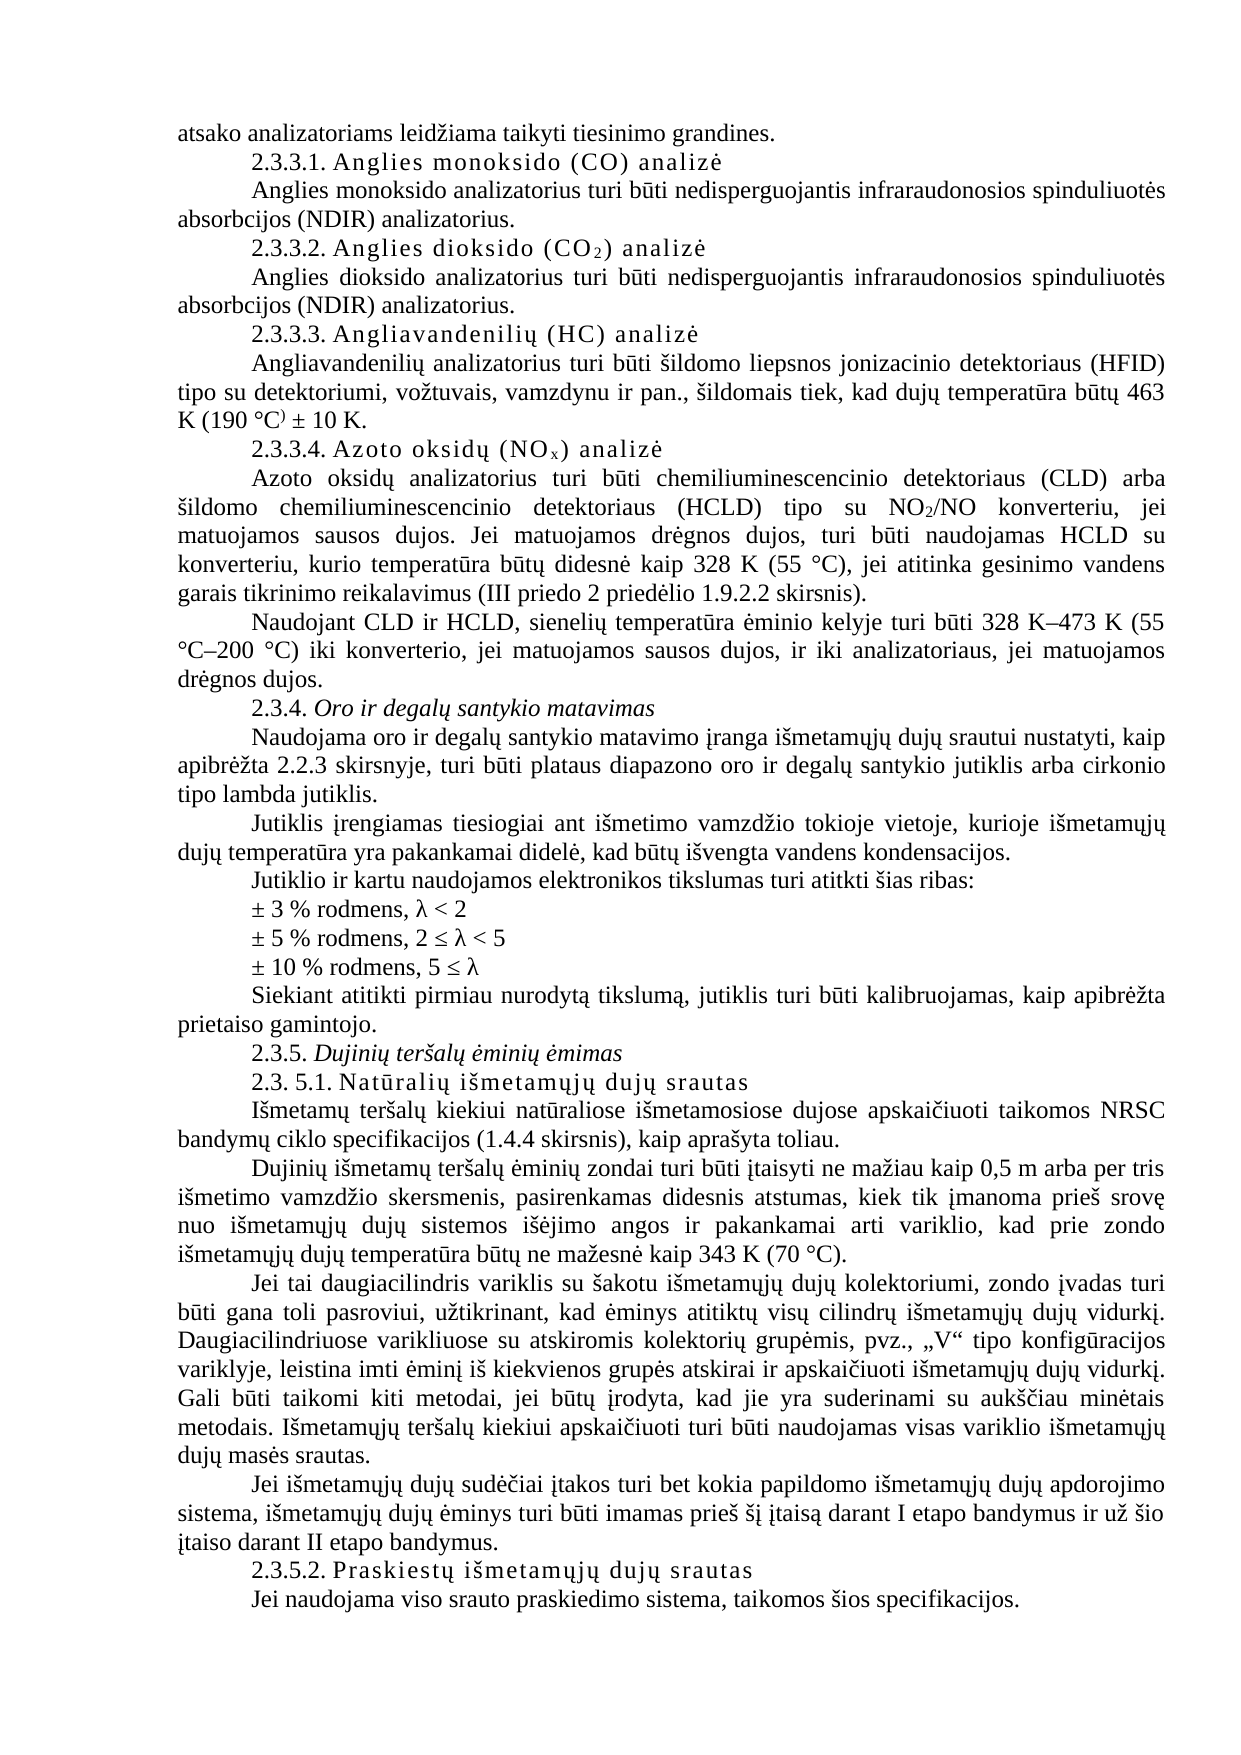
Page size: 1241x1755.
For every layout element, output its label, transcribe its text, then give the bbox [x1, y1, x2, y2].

text ± 3 % rodmens, λ < 2 [177, 894, 1166, 923]
text Angliavandenilių analizatorius turi būti šildomo liepsnos jonizacinio detektoriaus (HFID) tipo su detektoriumi, vožtuvais, vamzdynu ir pan., šildomais tiek, kad dujų temperatūra būtų 463 K (190 °C) ± 10 K. [177, 348, 1166, 434]
text Dujinių išmetamų teršalų ėminių zondai turi būti įtaisyti ne mažiau kaip 0,5 m arba per tris išmetimo vamzdžio skersmenis, pasirenkamas didesnis atstumas, kiek tik įmanoma prieš srovę nuo išmetamųjų dujų sistemos išėjimo angos ir pakankamai arti variklio, kad prie zondo išmetamųjų dujų temperatūra būtų ne mažesnė kaip 343 K (70 °C). [177, 1153, 1166, 1268]
text ± 10 % rodmens, 5 ≤ λ [177, 952, 1166, 981]
text Siekiant atitikti pirmiau nurodytą tikslumą, jutiklis turi būti kalibruojamas, kaip apibrėžta prietaiso gamintojo. [177, 981, 1166, 1038]
text Anglies monoksido analizatorius turi būti nedisperguojantis infraraudonosios spinduliuotės absorbcijos (NDIR) analizatorius. [177, 176, 1166, 233]
text 2.3.5. Dujinių teršalų ėminių ėmimas [177, 1038, 1166, 1067]
text Azoto oksidų analizatorius turi būti chemiliuminescencinio detektoriaus (CLD) arba šildomo chemiliuminescencinio detektoriaus (HCLD) tipo su NO2/NO konverteriu, jei matuojamos sausos dujos. Jei matuojamos drėgnos dujos, turi būti naudojamas HCLD su konverteriu, kurio temperatūra būtų didesnė kaip 328 K (55 °C), jei atitinka gesinimo vandens garais tikrinimo reikalavimus (III priedo 2 priedėlio 1.9.2.2 skirsnis). [177, 463, 1166, 607]
text 2.3.3.2. Anglies dioksido (CO2) analizė [177, 233, 1166, 262]
text atsako analizatoriams leidžiama taikyti tiesinimo grandines. [177, 118, 1166, 147]
text ± 5 % rodmens, 2 ≤ λ < 5 [177, 923, 1166, 952]
text 2.3.5.2. Praskiestų išmetamųjų dujų srautas [177, 1556, 1166, 1584]
text Jei tai daugiacilindris variklis su šakotu išmetamųjų dujų kolektoriumi, zondo įvadas turi būti gana toli pasroviui, užtikrinant, kad ėminys atitiktų visų cilindrų išmetamųjų dujų vidurkį. Daugiacilindriuose varikliuose su atskiromis kolektorių grupėmis, pvz., „V“ tipo konfigūracijos variklyje, leistina imti ėminį iš kiekvienos grupės atskirai ir apskaičiuoti išmetamųjų dujų vidurkį. Gali būti taikomi kiti metodai, jei būtų įrodyta, kad jie yra suderinami su aukščiau minėtais metodais. Išmetamųjų teršalų kiekiui apskaičiuoti turi būti naudojamas visas variklio išmetamųjų dujų masės srautas. [177, 1268, 1166, 1469]
text Išmetamų teršalų kiekiui natūraliose išmetamosiose dujose apskaičiuoti taikomos NRSC bandymų ciklo specifikacijos (1.4.4 skirsnis), kaip aprašyta toliau. [177, 1096, 1166, 1153]
text 2.3.3.1. Anglies monoksido (CO) analizė [177, 147, 1166, 176]
text 2.3.3.4. Azoto oksidų (NOx) analizė [177, 434, 1166, 463]
text Jutiklio ir kartu naudojamos elektronikos tikslumas turi atitkti šias ribas: [177, 866, 1166, 894]
text Naudojant CLD ir HCLD, sienelių temperatūra ėminio kelyje turi būti 328 K–473 K (55 °C–200 °C) iki konverterio, jei matuojamos sausos dujos, ir iki analizatoriaus, jei matuojamos drėgnos dujos. [177, 607, 1166, 693]
text 2.3. 5.1. Natūralių išmetamųjų dujų srautas [177, 1067, 1166, 1096]
text Jei išmetamųjų dujų sudėčiai įtakos turi bet kokia papildomo išmetamųjų dujų apdorojimo sistema, išmetamųjų dujų ėminys turi būti imamas prieš šį įtaisą darant I etapo bandymus ir už šio įtaiso darant II etapo bandymus. [177, 1469, 1166, 1556]
text Naudojama oro ir degalų santykio matavimo įranga išmetamųjų dujų srautui nustatyti, kaip apibrėžta 2.2.3 skirsnyje, turi būti plataus diapazono oro ir degalų santykio jutiklis arba cirkonio tipo lambda jutiklis. [177, 722, 1166, 808]
text Anglies dioksido analizatorius turi būti nedisperguojantis infraraudonosios spinduliuotės absorbcijos (NDIR) analizatorius. [177, 262, 1166, 319]
text Jei naudojama viso srauto praskiedimo sistema, taikomos šios specifikacijos. [177, 1584, 1166, 1613]
text 2.3.4. Oro ir degalų santykio matavimas [177, 693, 1166, 722]
text 2.3.3.3. Angliavandenilių (HC) analizė [177, 319, 1166, 348]
text Jutiklis įrengiamas tiesiogiai ant išmetimo vamzdžio tokioje vietoje, kurioje išmetamųjų dujų temperatūra yra pakankamai didelė, kad būtų išvengta vandens kondensacijos. [177, 808, 1166, 866]
